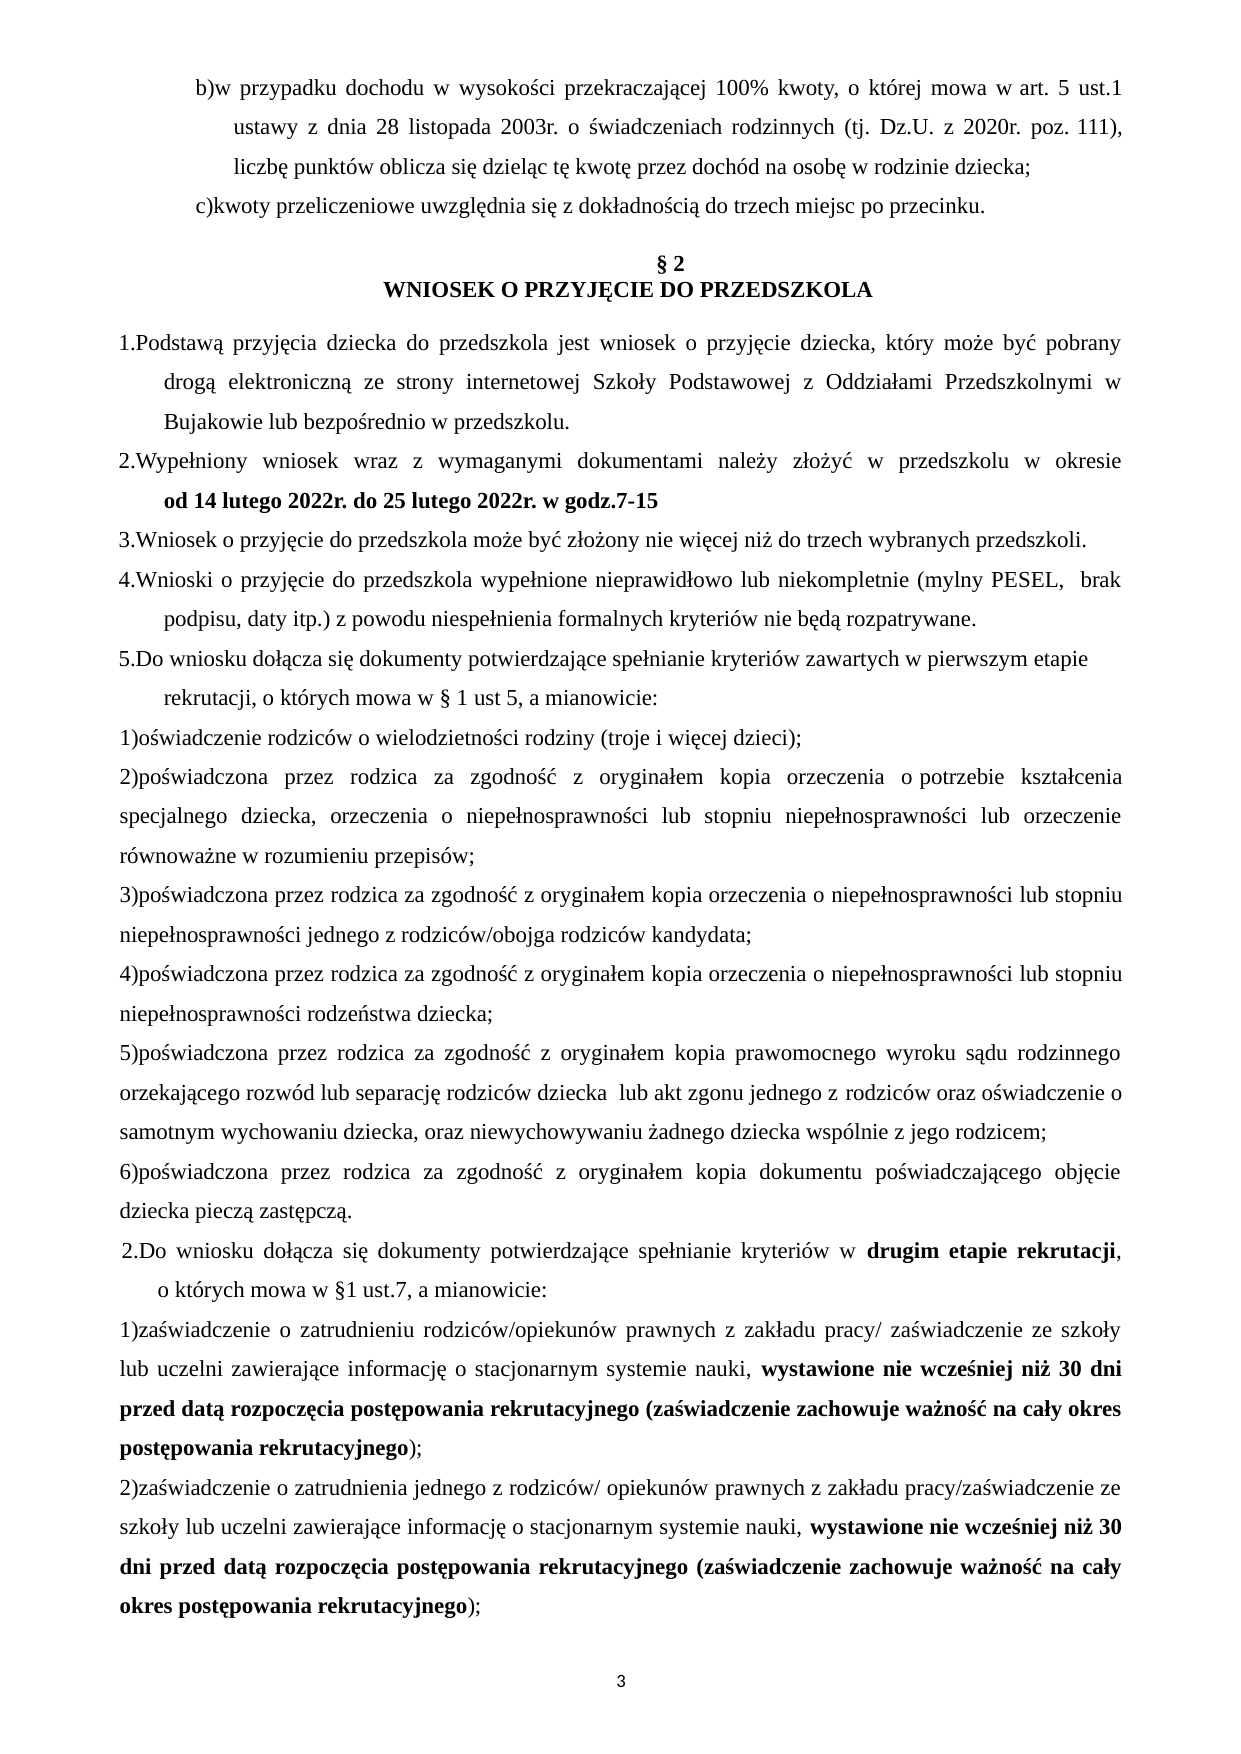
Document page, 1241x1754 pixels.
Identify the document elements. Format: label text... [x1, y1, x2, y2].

list oświadczenie rodziców o wielodzietności rodziny (troje i więcej dzieci); [119, 724, 1123, 750]
list zaświadczenie o zatrudnienia jednego z rodziców/ opiekunów prawnych z zakładu pracy/zaświadczenie ze szkoły lub uczelni zawierające informację o stacjonarnym systemie nauki, wystawione nie wcześniej niż 30 dni przed datą rozpoczęcia postępowania rekrutacyjnego (zaświadczenie zachowuje ważność na cały okres postępowania rekrutacyjnego); [119, 1474, 1123, 1618]
list Do wniosku dołącza się dokumenty potwierdzające spełnianie kryteriów zawartych w pierwszym etapie rekrutacji, o których mowa w § 1 ust 5, a mianowicie: [118, 645, 1123, 711]
subtitle § 2 [656, 249, 1123, 276]
list Podstawą przyjęcia dziecka do przedszkola jest wniosek o przyjęcie dziecka, który może być pobrany drogą elektroniczną ze strony internetowej Szkoły Podstawowej z Oddziałami Przedszkolnymi w Bujakowie lub bezpośrednio w przedszkolu. [118, 329, 1123, 434]
list poświadczona przez rodzica za zgodność z oryginałem kopia orzeczenia o potrzebie kształcenia specjalnego dziecka, orzeczenia o niepełnosprawności lub stopniu niepełnosprawności lub orzeczenie równoważne w rozumieniu przepisów; [119, 763, 1123, 868]
list Wypełniony wniosek wraz z wymaganymi dokumentami należy złożyć w przedszkolu w okresie od 14 lutego 2022r. do 25 lutego 2022r. w godz.7-15 [118, 447, 1123, 513]
list Wnioski o przyjęcie do przedszkola wypełnione nieprawidłowo lub niekompletnie (mylny PESEL, brak podpisu, daty itp.) z powodu niespełnienia formalnych kryteriów nie będą rozpatrywane. [118, 566, 1123, 632]
list Wniosek o przyjęcie do przedszkola może być złożony nie więcej niż do trzech wybranych przedszkoli. [118, 526, 1123, 553]
text WNIOSEK O PRZYJĘCIE DO PRZEDSZKOLA [383, 276, 1123, 302]
list poświadczona przez rodzica za zgodność z oryginałem kopia dokumentu poświadczającego objęcie dziecka pieczą zastępczą. [119, 1158, 1123, 1224]
list w przypadku dochodu w wysokości przekraczającej 100% kwoty, o której mowa w art. 5 ust.1 ustawy z dnia 28 listopada 2003r. o świadczeniach rodzinnych (tj. Dz.U. z 2020r. poz. 111), liczbę punktów oblicza się dzieląc tę kwotę przez dochód na osobę w rodzinie dziecka; [195, 74, 1123, 179]
list poświadczona przez rodzica za zgodność z oryginałem kopia prawomocnego wyroku sądu rodzinnego orzekającego rozwód lub separację rodziców dziecka lub akt zgonu jednego z rodziców oraz oświadczenie o samotnym wychowaniu dziecka, oraz niewychowywaniu żadnego dziecka wspólnie z jego rodzicem; [119, 1039, 1123, 1145]
list poświadczona przez rodzica za zgodność z oryginałem kopia orzeczenia o niepełnosprawności lub stopniu niepełnosprawności jednego z rodziców/obojga rodziców kandydata; [119, 882, 1123, 947]
list zaświadczenie o zatrudnieniu rodziców/opiekunów prawnych z zakładu pracy/ zaświadczenie ze szkoły lub uczelni zawierające informację o stacjonarnym systemie nauki, wystawione nie wcześniej niż 30 dni przed datą rozpoczęcia postępowania rekrutacyjnego (zaświadczenie zachowuje ważność na cały okres postępowania rekrutacyjnego); [119, 1316, 1123, 1461]
list poświadczona przez rodzica za zgodność z oryginałem kopia orzeczenia o niepełnosprawności lub stopniu niepełnosprawności rodzeństwa dziecka; [119, 961, 1123, 1026]
list kwoty przeliczeniowe uwzględnia się z dokładnością do trzech miejsc po przecinku. [195, 192, 1123, 218]
list Do wniosku dołącza się dokumenty potwierdzające spełnianie kryteriów w drugim etapie rekrutacji, o których mowa w §1 ust.7, a mianowicie: [121, 1237, 1122, 1303]
